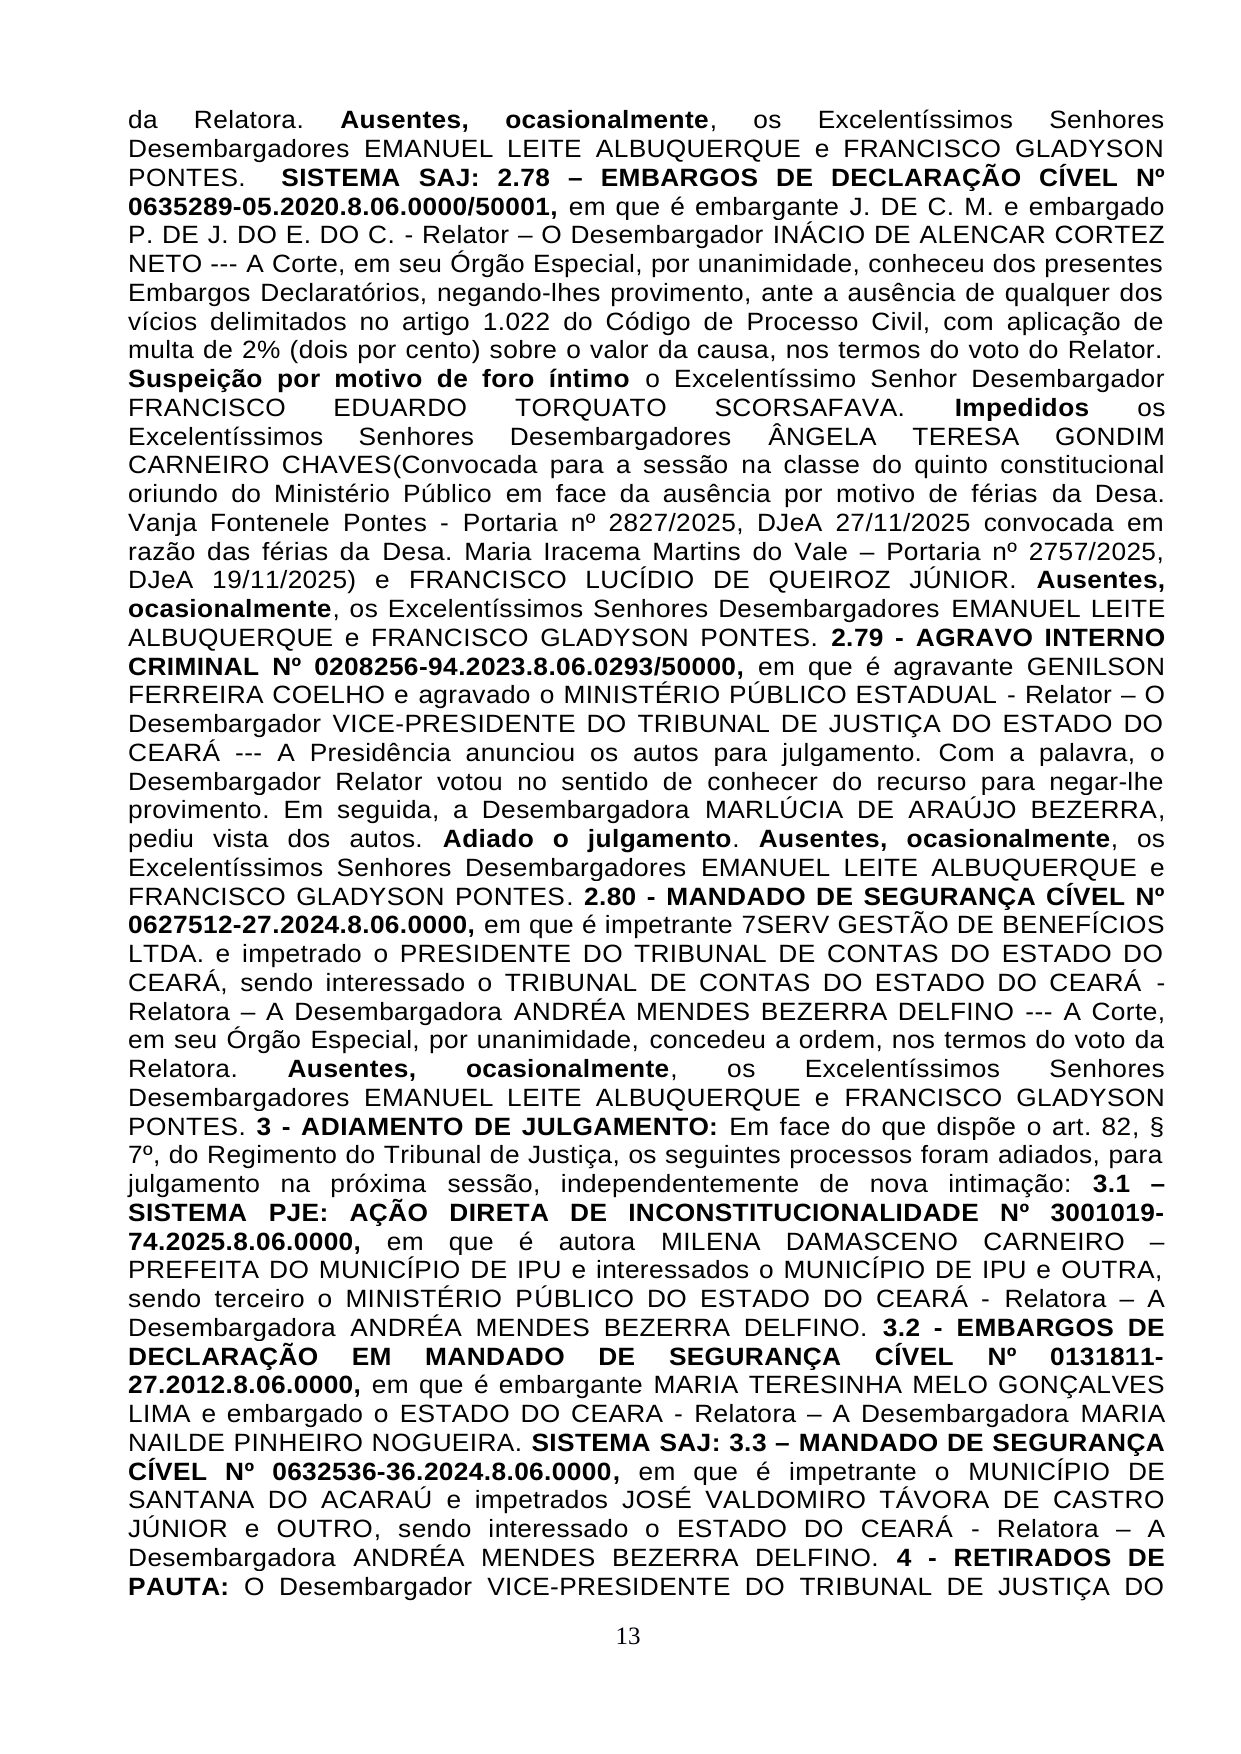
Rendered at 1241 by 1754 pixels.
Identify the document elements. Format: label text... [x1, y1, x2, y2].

text da Relatora. Ausentes, ocasionalmente, os Excelentíssimos Senhores Desembargadores EMANUEL LEITE ALBUQUERQUE e FRANCISCO GLADYSON PONTES. SISTEMA SAJ: 2.78 – EMBARGOS DE DECLARAÇÃO CÍVEL Nº 0635289-05.2020.8.06.0000/50001, em que é embargante J. DE C. M. e embargado P. DE J. DO E. DO C. - Relator – O Desembargador INÁCIO DE ALENCAR CORTEZ NETO --- A Corte, em seu Órgão Especial, por unanimidade, conheceu dos presentes Embargos Declaratórios, negando-lhes provimento, ante a ausência de qualquer dos vícios delimitados no artigo 1.022 do Código de Processo Civil, com aplicação de multa de 2% (dois por cento) sobre o valor da causa, nos termos do voto do Relator. Suspeição por motivo de foro íntimo o Excelentíssimo Senhor Desembargador FRANCISCO EDUARDO TORQUATO SCORSAFAVA. Impedidos os Excelentíssimos Senhores Desembargadores ÂNGELA TERESA GONDIM CARNEIRO CHAVES(Convocada para a sessão na classe do quinto constitucional oriundo do Ministério Público em face da ausência por motivo de férias da Desa. Vanja Fontenele Pontes - Portaria nº 2827/2025, DJeA 27/11/2025 convocada em razão das férias da Desa. Maria Iracema Martins do Vale – Portaria nº 2757/2025, DJeA 19/11/2025) e FRANCISCO LUCÍDIO DE QUEIROZ JÚNIOR. Ausentes, ocasionalmente, os Excelentíssimos Senhores Desembargadores EMANUEL LEITE ALBUQUERQUE e FRANCISCO GLADYSON PONTES. 2.79 - AGRAVO INTERNO CRIMINAL Nº 0208256-94.2023.8.06.0293/50000, em que é agravante GENILSON FERREIRA COELHO e agravado o MINISTÉRIO PÚBLICO ESTADUAL - Relator – O Desembargador VICE-PRESIDENTE DO TRIBUNAL DE JUSTIÇA DO ESTADO DO CEARÁ --- A Presidência anunciou os autos para julgamento. Com a palavra, o Desembargador Relator votou no sentido de conhecer do recurso para negar-lhe provimento. Em seguida, a Desembargadora MARLÚCIA DE ARAÚJO BEZERRA, pediu vista dos autos. Adiado o julgamento. Ausentes, ocasionalmente, os Excelentíssimos Senhores Desembargadores EMANUEL LEITE ALBUQUERQUE e FRANCISCO GLADYSON PONTES. 2.80 - MANDADO DE SEGURANÇA CÍVEL Nº 0627512-27.2024.8.06.0000, em que é impetrante 7SERV GESTÃO DE BENEFÍCIOS LTDA. e impetrado o PRESIDENTE DO TRIBUNAL DE CONTAS DO ESTADO DO CEARÁ, sendo interessado o TRIBUNAL DE CONTAS DO ESTADO DO CEARÁ - Relatora – A Desembargadora ANDRÉA MENDES BEZERRA DELFINO --- A Corte, em seu Órgão Especial, por unanimidade, concedeu a ordem, nos termos do voto da Relatora. Ausentes, ocasionalmente, os Excelentíssimos Senhores Desembargadores EMANUEL LEITE ALBUQUERQUE e FRANCISCO GLADYSON PONTES. 3 - ADIAMENTO DE JULGAMENTO: Em face do que dispõe o art. 82, § 7º, do Regimento do Tribunal de Justiça, os seguintes processos foram adiados, para julgamento na próxima sessão, independentemente de nova intimação: 3.1 – SISTEMA PJE: AÇÃO DIRETA DE INCONSTITUCIONALIDADE Nº 3001019-74.2025.8.06.0000, em que é autora MILENA DAMASCENO CARNEIRO – PREFEITA DO MUNICÍPIO DE IPU e interessados o MUNICÍPIO DE IPU e OUTRA, sendo terceiro o MINISTÉRIO PÚBLICO DO ESTADO DO CEARÁ - Relatora – A Desembargadora ANDRÉA MENDES BEZERRA DELFINO. 3.2 - EMBARGOS DE DECLARAÇÃO EM MANDADO DE SEGURANÇA CÍVEL Nº 0131811-27.2012.8.06.0000, em que é embargante MARIA TERESINHA MELO GONÇALVES LIMA e embargado o ESTADO DO CEARA - Relatora – A Desembargadora MARIA NAILDE PINHEIRO NOGUEIRA. SISTEMA SAJ: 3.3 – MANDADO DE SEGURANÇA CÍVEL Nº 0632536-36.2024.8.06.0000, em que é impetrante o MUNICÍPIO DE SANTANA DO ACARAÚ e impetrados JOSÉ VALDOMIRO TÁVORA DE CASTRO JÚNIOR e OUTRO, sendo interessado o ESTADO DO CEARÁ - Relatora – A Desembargadora ANDRÉA MENDES BEZERRA DELFINO. 4 - RETIRADOS DE PAUTA: O Desembargador VICE-PRESIDENTE DO TRIBUNAL DE JUSTIÇA DO [128, 105, 1165, 1600]
